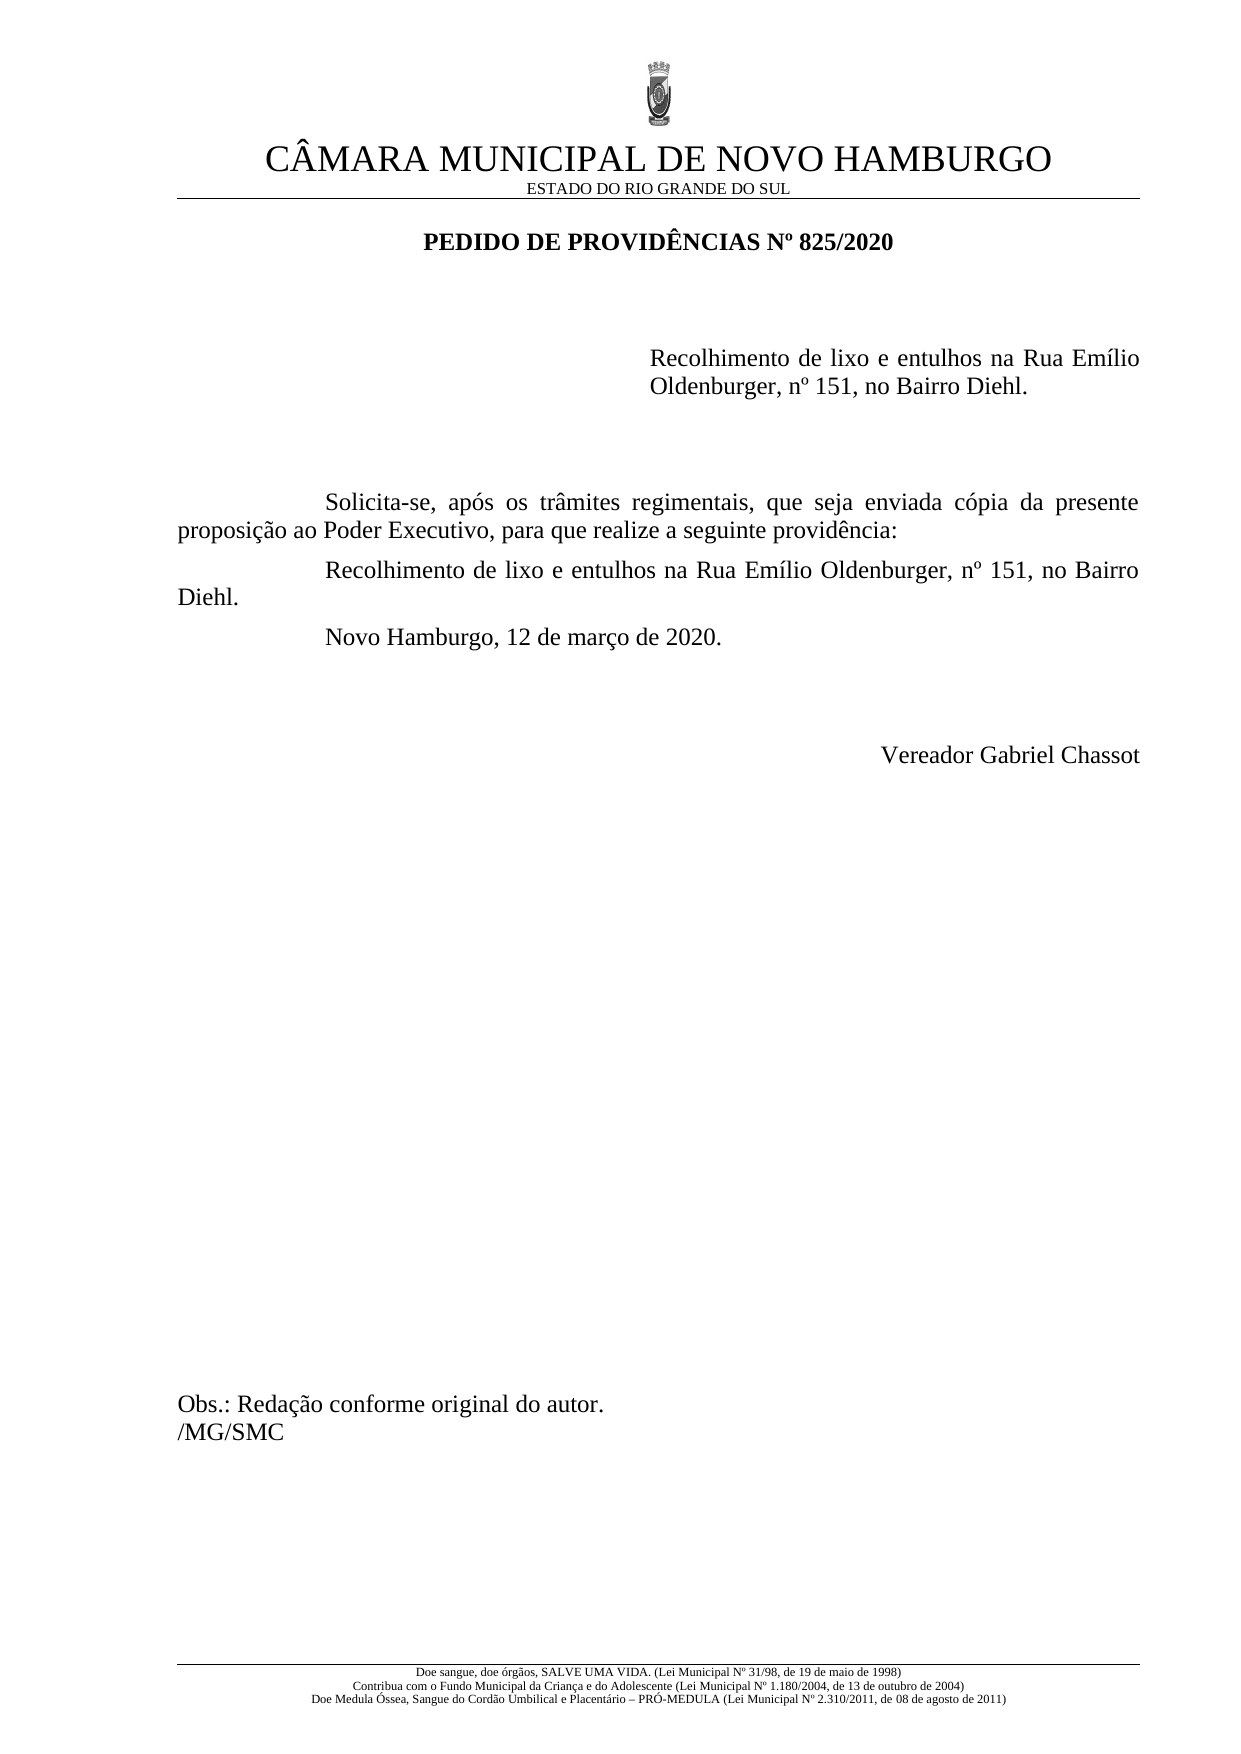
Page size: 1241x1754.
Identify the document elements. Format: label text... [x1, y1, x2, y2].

text Novo Hamburgo, 12 de março de 2020. [177, 623, 1140, 651]
text /MG/SMC [177, 1418, 1140, 1446]
text Recolhimento de lixo e entulhos na Rua Emílio Oldenburger, nº 151, no Bairro Diehl. [177, 556, 1140, 611]
text Recolhimento de lixo e entulhos na Rua Emílio Oldenburger, nº 151, no Bairro Diehl. [649, 344, 1140, 400]
text Obs.: Redação conforme original do autor. [177, 1390, 1140, 1418]
text Vereador Gabriel Chassot [177, 741, 1140, 769]
text Solicita-se, após os trâmites regimentais, que seja enviada cópia da presente proposição ao Poder Executivo, para que realize a seguinte providência: [177, 488, 1140, 544]
text PEDIDO DE PROVIDÊNCIAS Nº 825/2020 [177, 228, 1140, 256]
